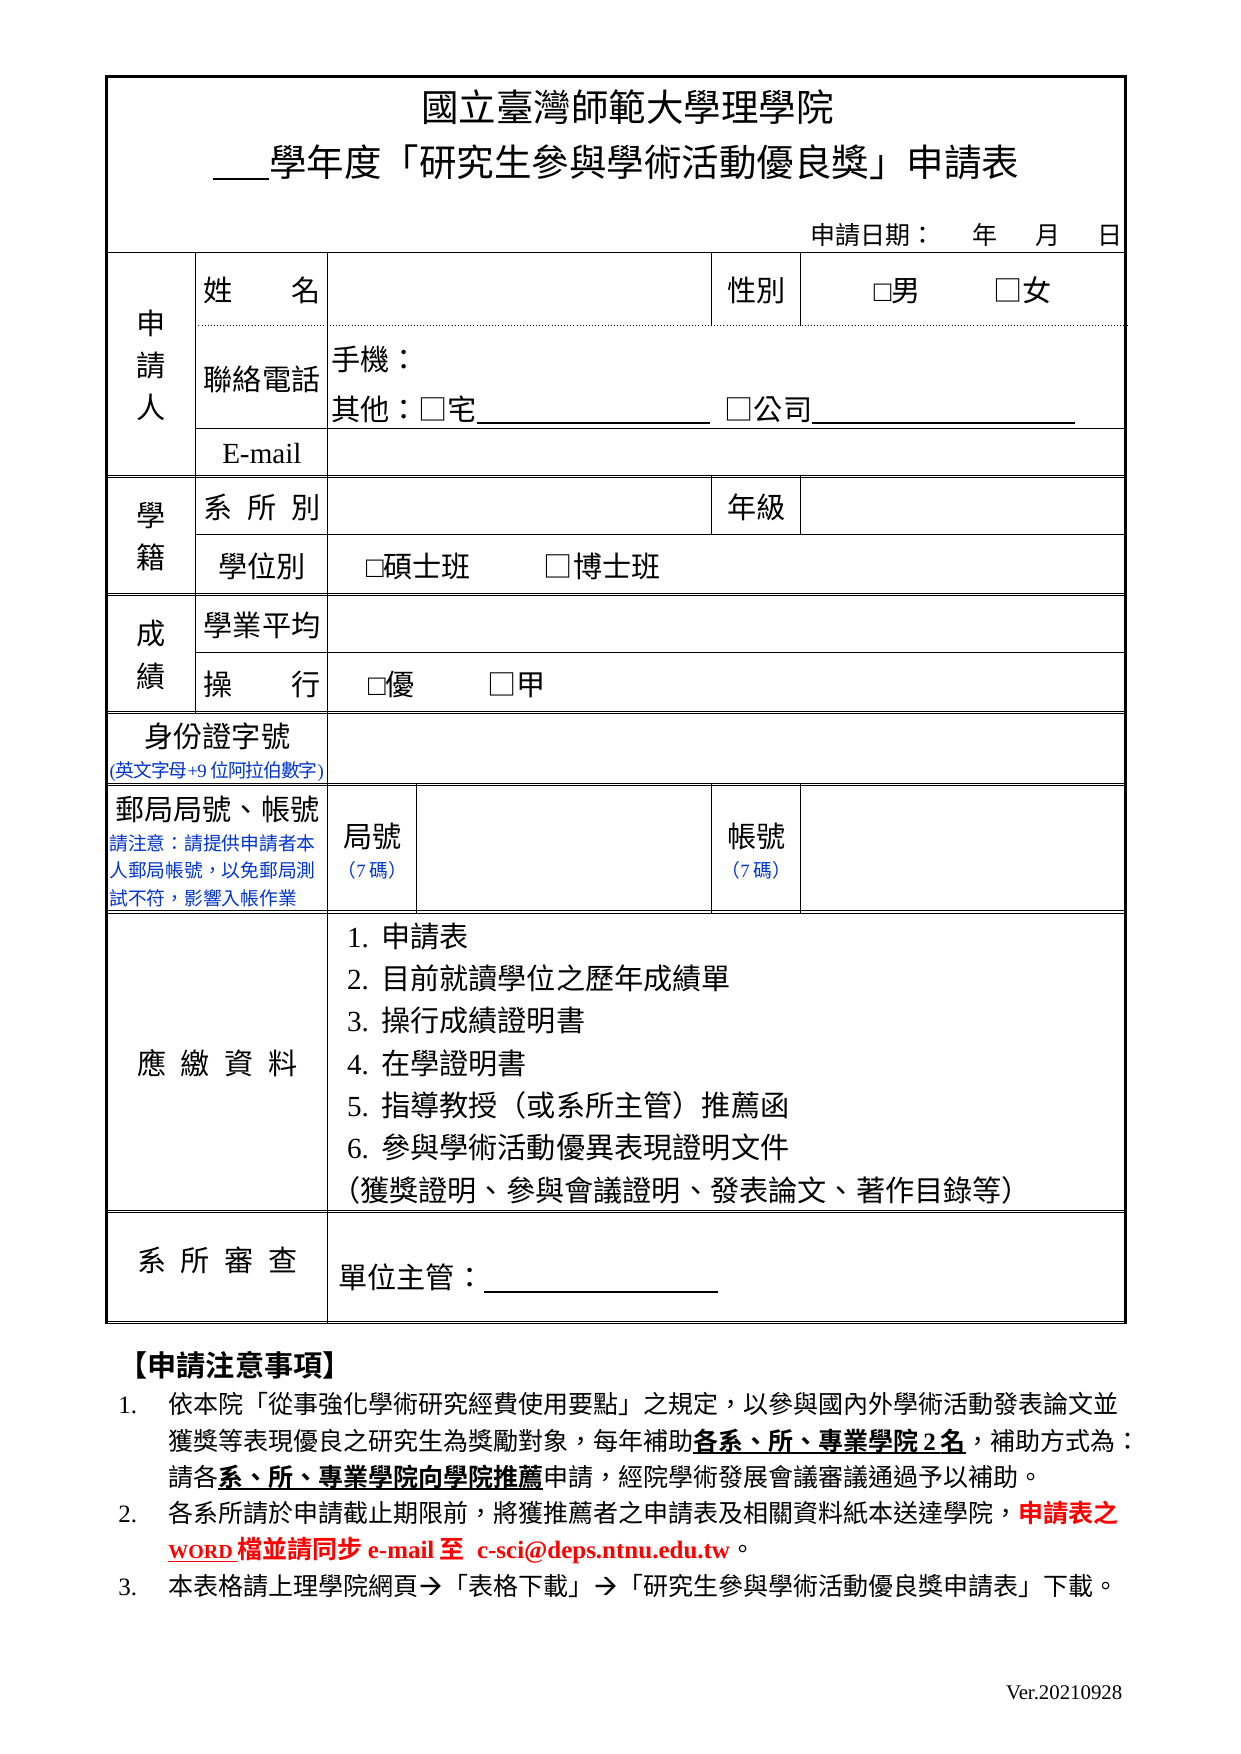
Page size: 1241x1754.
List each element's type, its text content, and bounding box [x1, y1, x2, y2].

table_cell 身份證字號 (英文字母+9位阿拉伯數字) [108, 714, 327, 783]
table_cell 操 行 [196, 653, 327, 711]
table_cell 應 繳 資 料 [108, 914, 327, 1209]
table_cell □優 □甲 [328, 653, 1124, 711]
table_cell 姓 名 [196, 253, 327, 324]
table_cell 手機： 其他：□宅 □公司 [328, 325, 1124, 428]
table_cell 性別 [712, 253, 800, 324]
table_cell □男 □女 [801, 253, 1124, 324]
table_cell [328, 596, 1124, 652]
table_cell E-mail [196, 429, 327, 474]
table_cell 郵局局號、帳號 請注意：請提供申請者本人郵局帳號，以免郵局測試不符，影響入帳作業 [108, 786, 327, 910]
table_cell [328, 429, 1124, 474]
table_cell 年級 [712, 478, 800, 533]
table_cell 學 籍 [108, 478, 195, 593]
table_cell [801, 478, 1124, 533]
table_cell 系 所 審 查 [108, 1213, 327, 1321]
table_cell 聯絡電話 [196, 325, 327, 428]
table_cell [801, 786, 1124, 910]
table_cell 學位別 [196, 535, 327, 593]
table_cell [328, 253, 711, 324]
table_cell 申 請 人 [108, 253, 195, 474]
table_cell [328, 714, 1124, 783]
table_header 國立臺灣師範大學理學院 學年度「研究生參與學術活動優良獎」申請表 申請日期： 年 月 日 [108, 78, 1124, 252]
table_cell 帳號 （7碼） [712, 786, 800, 910]
list 依本院「從事強化學術研究經費使用要點」之規定，以參與國內外學術活動發表論文並獲獎等表現優良之研究生為獎勵對象，每年補助各系、所、專業學院2名，補助方式為：請各系、所、專業學院向學院推薦申請，經院學術發展會議審議通過予以補助。 [118, 1385, 1122, 1494]
table_cell [328, 478, 711, 533]
table_cell 單位主管： [328, 1213, 1124, 1321]
table_cell 系 所 別 [196, 478, 327, 533]
table_cell □碩士班 □博士班 [328, 535, 1124, 593]
table_cell 成 績 [108, 596, 195, 711]
table_cell 局號 （7碼） [328, 786, 416, 910]
table_cell 學業平均 [196, 596, 327, 652]
table_cell 申請表 目前就讀學位之歷年成績單 操行成績證明書 在學證明書 指導教授（或系所主管）推薦函 參與學術活動優異表現證明文件 （獲獎證明、參與會議證明、發表論文、著作目錄等） [328, 914, 1124, 1209]
list 本表格請上理學院網頁「表格下載」「研究生參與學術活動優良獎申請表」下載。 [118, 1566, 1122, 1602]
list 各系所請於申請截止期限前，將獲推薦者之申請表及相關資料紙本送達學院，申請表之word檔並請同步e-mail至 c-sci@deps.ntnu.edu.tw。 [118, 1494, 1122, 1566]
table_cell [417, 786, 711, 910]
text 【申請注意事項】 [118, 1343, 1122, 1385]
